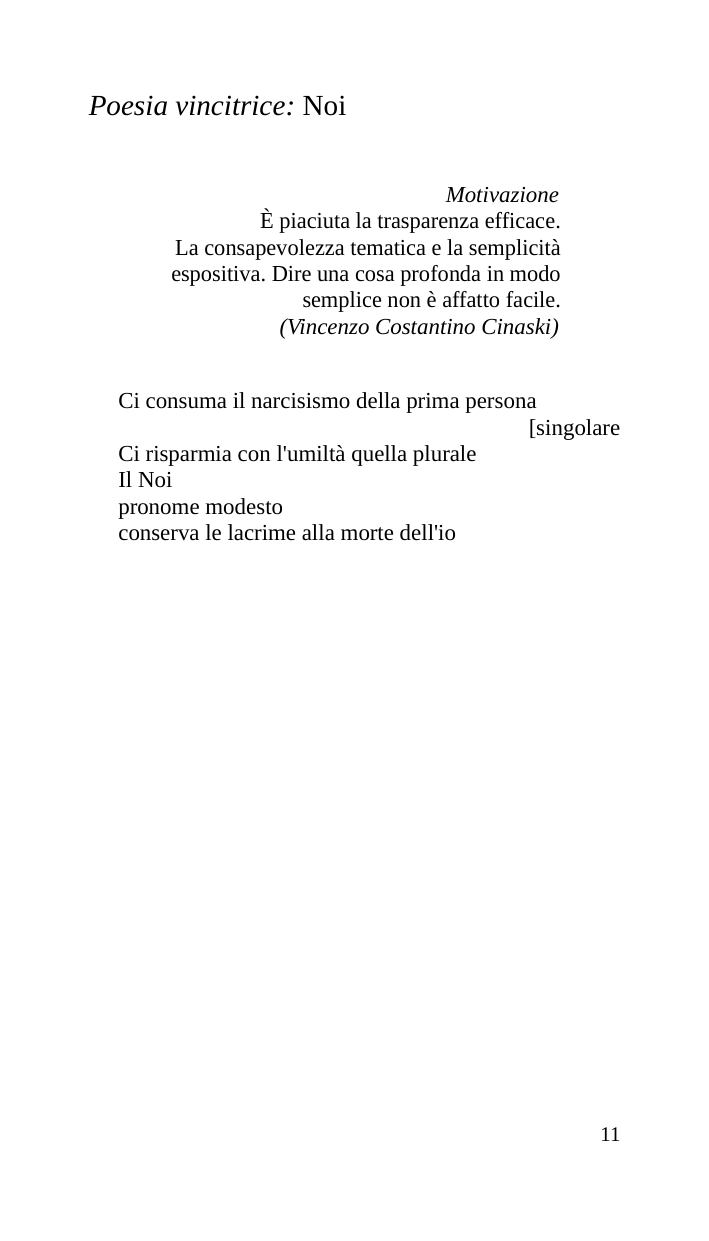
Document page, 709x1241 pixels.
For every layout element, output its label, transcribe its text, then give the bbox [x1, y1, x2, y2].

text (Vincenzo Costantino Cinaski) [118, 313, 561, 339]
text conserva le lacrime alla morte dell'io [88, 519, 620, 546]
text Motivazione È piaciuta la trasparenza efficace. [118, 181, 561, 234]
text Ci risparmia con l'umiltà quella plurale [88, 440, 620, 466]
text pronome modesto [88, 493, 620, 519]
text Poesia vincitrice: Noi [88, 88, 620, 122]
text Il Noi [88, 466, 620, 493]
text [singolare [88, 414, 620, 440]
text La consapevolezza tematica e la semplicità espositiva. Dire una cosa profonda in modo semplice non è affatto facile. [118, 234, 561, 313]
text Ci consuma il narcisismo della prima persona [88, 387, 620, 414]
